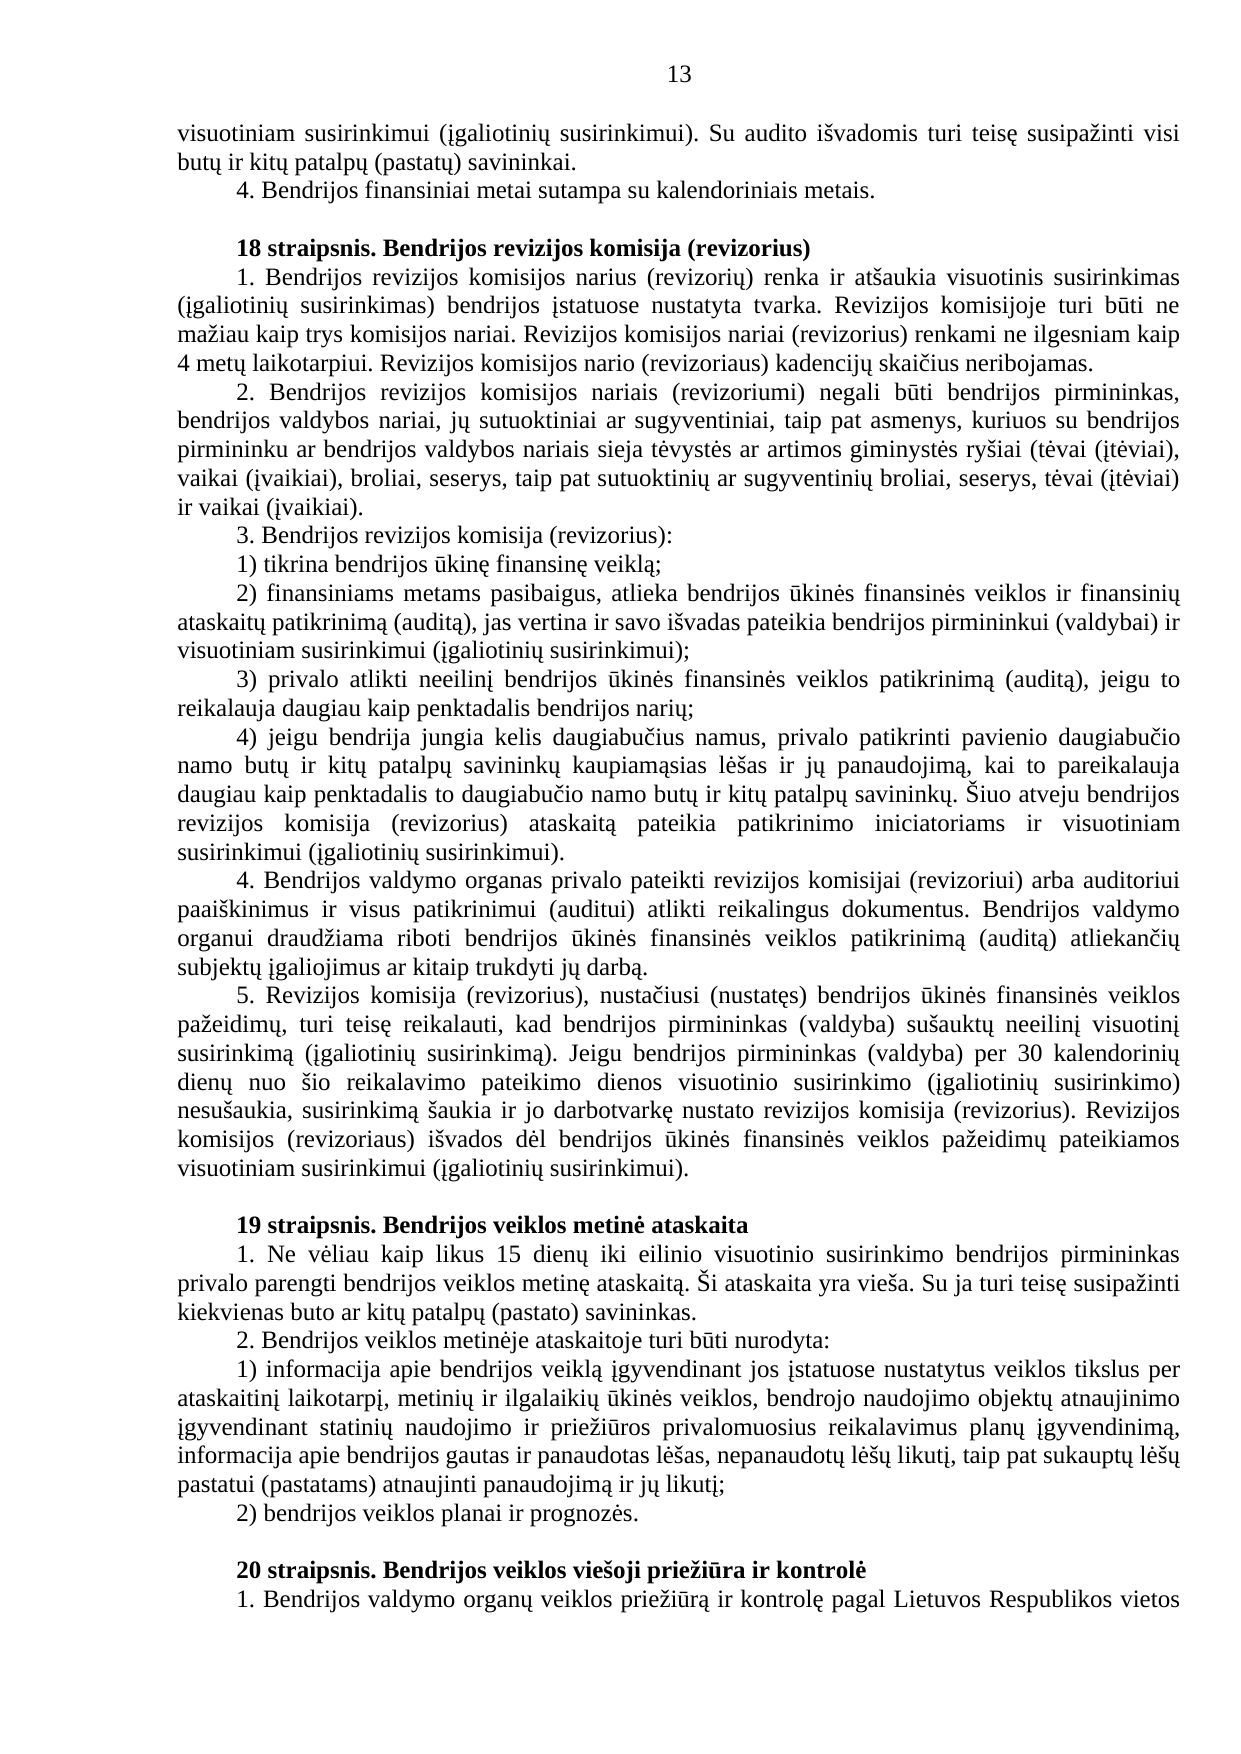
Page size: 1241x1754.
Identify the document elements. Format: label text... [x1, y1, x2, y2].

text 20 straipsnis. Bendrijos veiklos viešoji priežiūra ir kontrolė [177, 1556, 1181, 1584]
text 2. Bendrijos veiklos metinėje ataskaitoje turi būti nurodyta: [177, 1326, 1181, 1354]
text 18 straipsnis. Bendrijos revizijos komisija (revizorius) [177, 233, 1181, 262]
text 1) tikrina bendrijos ūkinę finansinę veiklą; [177, 549, 1181, 578]
text 1. Ne vėliau kaip likus 15 dienų iki eilinio visuotinio susirinkimo bendrijos pirmininkas privalo parengti bendrijos veiklos metinę ataskaitą. Ši ataskaita yra vieša. Su ja turi teisę susipažinti kiekvienas buto ar kitų patalpų (pastato) savininkas. [177, 1239, 1181, 1326]
text 2) finansiniams metams pasibaigus, atlieka bendrijos ūkinės finansinės veiklos ir finansinių ataskaitų patikrinimą (auditą), jas vertina ir savo išvadas pateikia bendrijos pirmininkui (valdybai) ir visuotiniam susirinkimui (įgaliotinių susirinkimui); [177, 578, 1181, 664]
text 2. Bendrijos revizijos komisijos nariais (revizoriumi) negali būti bendrijos pirmininkas, bendrijos valdybos nariai, jų sutuoktiniai ar sugyventiniai, taip pat asmenys, kuriuos su bendrijos pirmininku ar bendrijos valdybos nariais sieja tėvystės ar artimos giminystės ryšiai (tėvai (įtėviai), vaikai (įvaikiai), broliai, seserys, taip pat sutuoktinių ar sugyventinių broliai, seserys, tėvai (įtėviai) ir vaikai (įvaikiai). [177, 377, 1181, 521]
text 1) informacija apie bendrijos veiklą įgyvendinant jos įstatuose nustatytus veiklos tikslus per ataskaitinį laikotarpį, metinių ir ilgalaikių ūkinės veiklos, bendrojo naudojimo objektų atnaujinimo įgyvendinant statinių naudojimo ir priežiūros privalomuosius reikalavimus planų įgyvendinimą, informacija apie bendrijos gautas ir panaudotas lėšas, nepanaudotų lėšų likutį, taip pat sukauptų lėšų pastatui (pastatams) atnaujinti panaudojimą ir jų likutį; [177, 1354, 1181, 1498]
text 19 straipsnis. Bendrijos veiklos metinė ataskaita [177, 1211, 1181, 1239]
text 5. Revizijos komisija (revizorius), nustačiusi (nustatęs) bendrijos ūkinės finansinės veiklos pažeidimų, turi teisę reikalauti, kad bendrijos pirmininkas (valdyba) sušauktų neeilinį visuotinį susirinkimą (įgaliotinių susirinkimą). Jeigu bendrijos pirmininkas (valdyba) per 30 kalendorinių dienų nuo šio reikalavimo pateikimo dienos visuotinio susirinkimo (įgaliotinių susirinkimo) nesušaukia, susirinkimą šaukia ir jo darbotvarkę nustato revizijos komisija (revizorius). Revizijos komisijos (revizoriaus) išvados dėl bendrijos ūkinės finansinės veiklos pažeidimų pateikiamos visuotiniam susirinkimui (įgaliotinių susirinkimui). [177, 981, 1181, 1182]
text 1. Bendrijos revizijos komisijos narius (revizorių) renka ir atšaukia visuotinis susirinkimas (įgaliotinių susirinkimas) bendrijos įstatuose nustatyta tvarka. Revizijos komisijoje turi būti ne mažiau kaip trys komisijos nariai. Revizijos komisijos nariai (revizorius) renkami ne ilgesniam kaip 4 metų laikotarpiui. Revizijos komisijos nario (revizoriaus) kadencijų skaičius neribojamas. [177, 262, 1181, 377]
text 3) privalo atlikti neeilinį bendrijos ūkinės finansinės veiklos patikrinimą (auditą), jeigu to reikalauja daugiau kaip penktadalis bendrijos narių; [177, 664, 1181, 722]
text 2) bendrijos veiklos planai ir prognozės. [177, 1498, 1181, 1527]
text visuotiniam susirinkimui (įgaliotinių susirinkimui). Su audito išvadomis turi teisę susipažinti visi butų ir kitų patalpų (pastatų) savininkai. [177, 118, 1181, 176]
text 4. Bendrijos finansiniai metai sutampa su kalendoriniais metais. [177, 176, 1181, 204]
text 4) jeigu bendrija jungia kelis daugiabučius namus, privalo patikrinti pavienio daugiabučio namo butų ir kitų patalpų savininkų kaupiamąsias lėšas ir jų panaudojimą, kai to pareikalauja daugiau kaip penktadalis to daugiabučio namo butų ir kitų patalpų savininkų. Šiuo atveju bendrijos revizijos komisija (revizorius) ataskaitą pateikia patikrinimo iniciatoriams ir visuotiniam susirinkimui (įgaliotinių susirinkimui). [177, 722, 1181, 866]
text 1. Bendrijos valdymo organų veiklos priežiūrą ir kontrolę pagal Lietuvos Respublikos vietos [177, 1584, 1181, 1613]
text 3. Bendrijos revizijos komisija (revizorius): [177, 521, 1181, 549]
text 4. Bendrijos valdymo organas privalo pateikti revizijos komisijai (revizoriui) arba auditoriui paaiškinimus ir visus patikrinimui (auditui) atlikti reikalingus dokumentus. Bendrijos valdymo organui draudžiama riboti bendrijos ūkinės finansinės veiklos patikrinimą (auditą) atliekančių subjektų įgaliojimus ar kitaip trukdyti jų darbą. [177, 866, 1181, 981]
